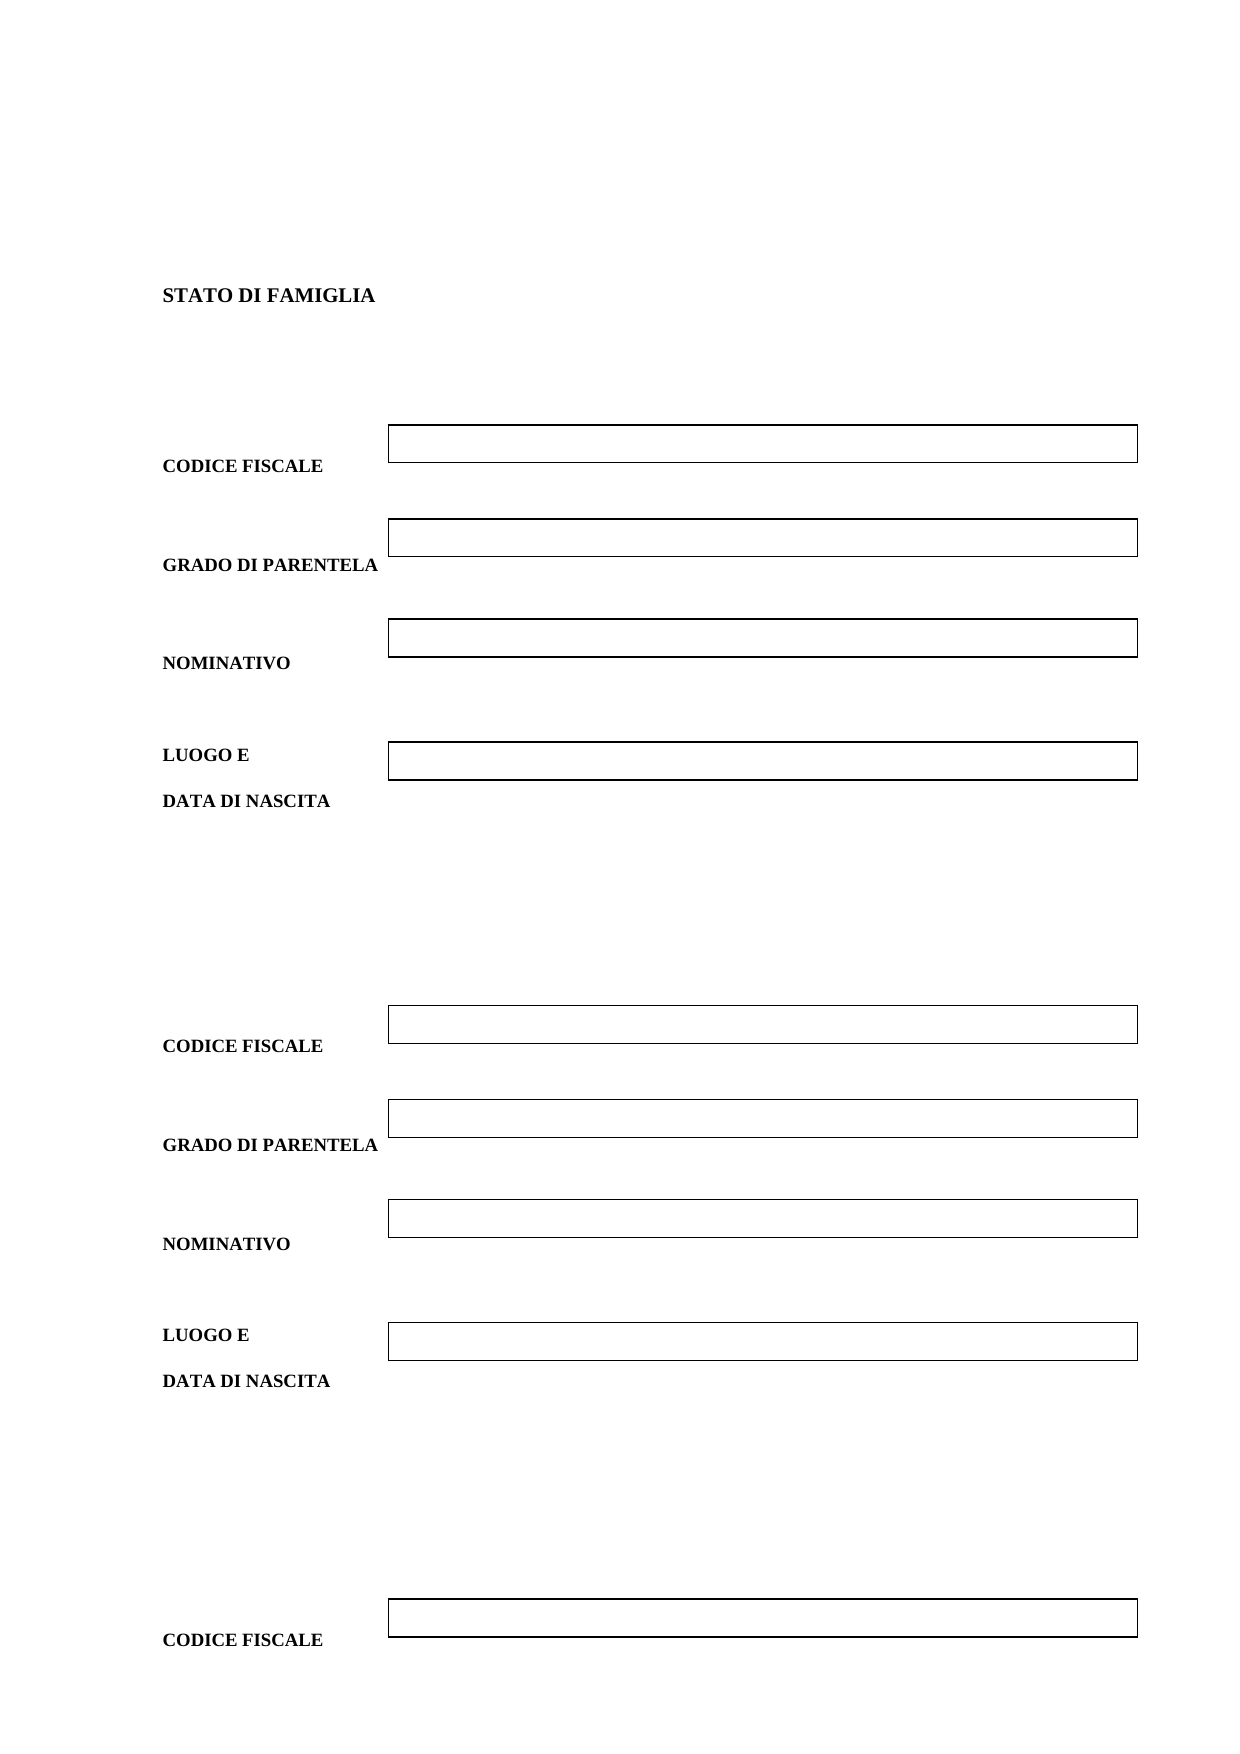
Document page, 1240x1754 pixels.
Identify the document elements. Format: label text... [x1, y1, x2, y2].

text CODICE FISCALE [162, 1033, 1073, 1057]
text [389, 1323, 1137, 1360]
text NOMINATIVO [162, 1233, 1073, 1254]
text GRADO DI PARENTELA [162, 1134, 1073, 1156]
text DATA DI NASCITA [162, 1370, 1073, 1392]
text NOMINATIVO [162, 652, 1073, 674]
text [389, 743, 1137, 779]
text LUOGO E [162, 1323, 388, 1361]
text CODICE FISCALE [162, 1627, 1073, 1651]
text LUOGO E [162, 742, 388, 781]
text STATO DI FAMIGLIA [162, 283, 1073, 307]
text DATA DI NASCITA [162, 789, 1073, 811]
text GRADO DI PARENTELA [162, 554, 1073, 575]
text CODICE FISCALE [162, 453, 1073, 477]
